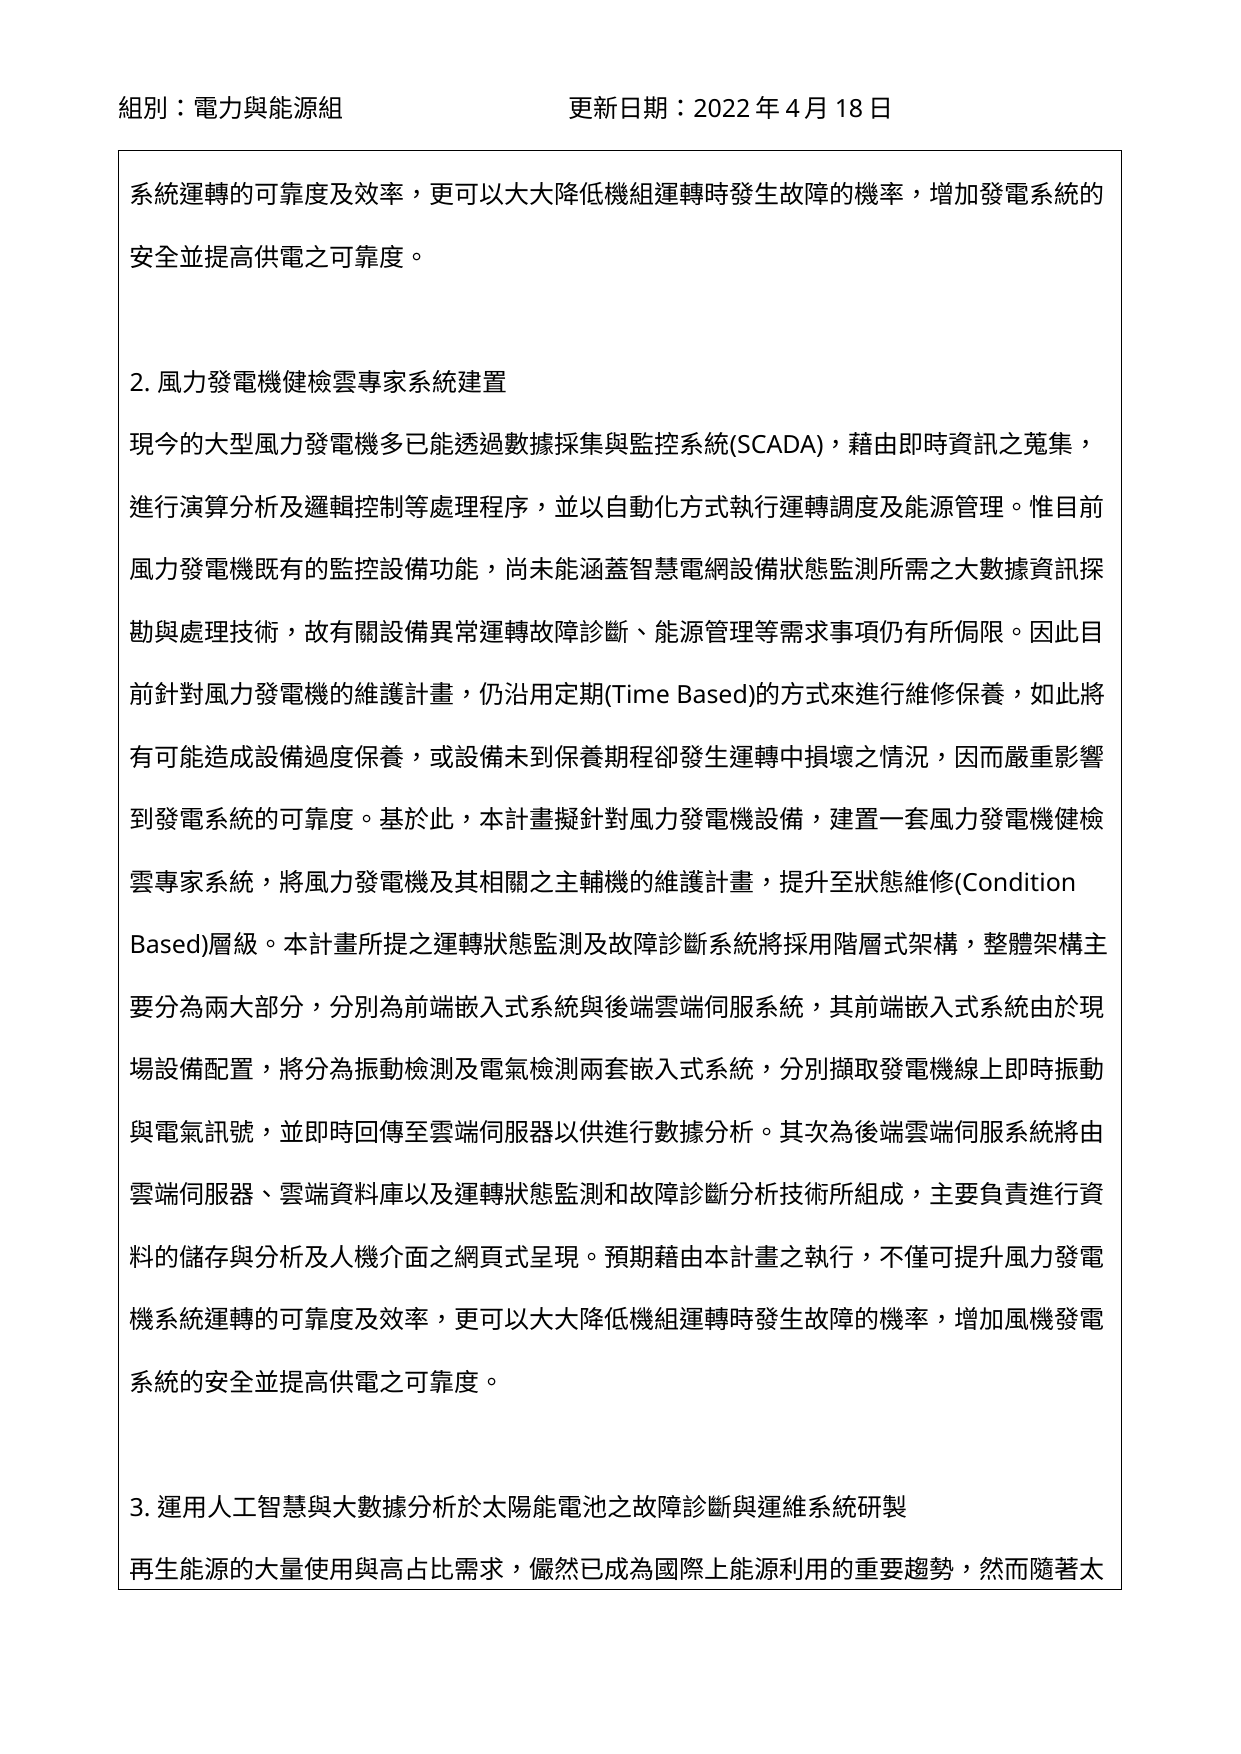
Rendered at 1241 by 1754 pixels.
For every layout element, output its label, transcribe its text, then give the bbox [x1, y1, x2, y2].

table_cell 系統運轉的可靠度及效率，更可以大大降低機組運轉時發生故障的機率，增加發電系統的安全並提高供電之可靠度。 2. 風力發電機健檢雲專家系統建置 現今的大型風力發電機多已能透過數據採集與監控系統(SCADA)，藉由即時資訊之蒐集，進行演算分析及邏輯控制等處理程序，並以自動化方式執行運轉調度及能源管理。惟目前風力發電機既有的監控設備功能，尚未能涵蓋智慧電網設備狀態監測所需之大數據資訊探勘與處理技術，故有關設備異常運轉故障診斷、能源管理等需求事項仍有所侷限。因此目前針對風力發電機的維護計畫，仍沿用定期(Time Based)的方式來進行維修保養，如此將有可能造成設備過度保養，或設備未到保養期程卻發生運轉中損壞之情況，因而嚴重影響到發電系統的可靠度。基於此，本計畫擬針對風力發電機設備，建置一套風力發電機健檢雲專家系統，將風力發電機及其相關之主輔機的維護計畫，提升至狀態維修(Condition Based)層級。本計畫所提之運轉狀態監測及故障診斷系統將採用階層式架構，整體架構主要分為兩大部分，分別為前端嵌入式系統與後端雲端伺服系統，其前端嵌入式系統由於現場設備配置，將分為振動檢測及電氣檢測兩套嵌入式系統，分別擷取發電機線上即時振動與電氣訊號，並即時回傳至雲端伺服器以供進行數據分析。其次為後端雲端伺服系統將由雲端伺服器、雲端資料庫以及運轉狀態監測和故障診斷分析技術所組成，主要負責進行資料的儲存與分析及人機介面之網頁式呈現。預期藉由本計畫之執行，不僅可提升風力發電機系統運轉的可靠度及效率，更可以大大降低機組運轉時發生故障的機率，增加風機發電系統的安全並提高供電之可靠度。 3. 運用人工智慧與大數據分析於太陽能電池之故障診斷與運維系統研製 再生能源的大量使用與高占比需求，儼然已成為國際上能源利用的重要趨勢，然而隨著太 [119, 151, 1121, 1589]
